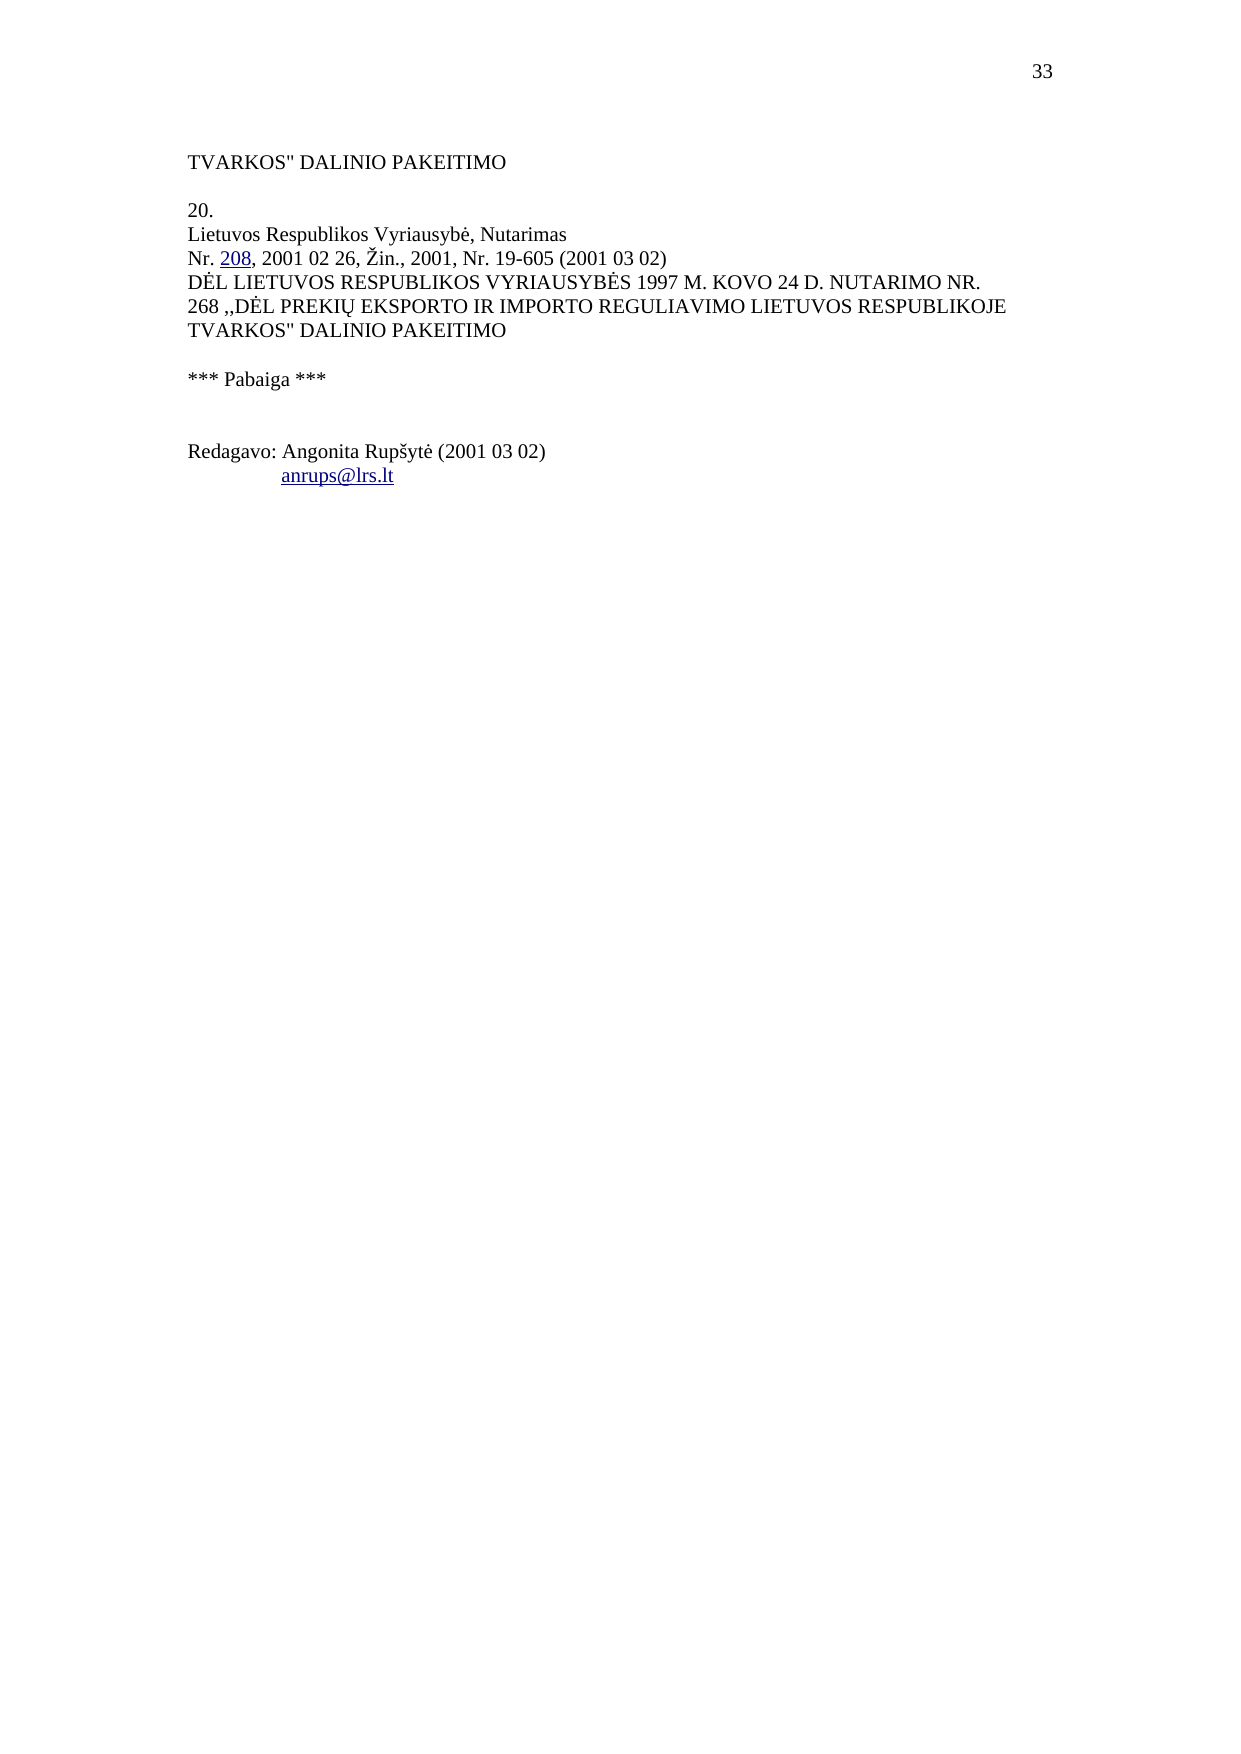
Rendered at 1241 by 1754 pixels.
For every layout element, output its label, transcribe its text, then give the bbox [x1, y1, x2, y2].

text anrups@lrs.lt [187, 463, 1053, 487]
text TVARKOS" DALINIO PAKEITIMO [187, 150, 1053, 174]
text Lietuvos Respublikos Vyriausybė, Nutarimas [187, 222, 1053, 246]
text Redagavo: Angonita Rupšytė (2001 03 02) [187, 439, 1053, 463]
text 20. [187, 198, 1053, 222]
text DĖL LIETUVOS RESPUBLIKOS VYRIAUSYBĖS 1997 M. KOVO 24 D. NUTARIMO NR. 268 ,,DĖL PREKIŲ EKSPORTO IR IMPORTO REGULIAVIMO LIETUVOS RESPUBLIKOJE TVARKOS" DALINIO PAKEITIMO [187, 270, 1053, 342]
text Nr. 208, 2001 02 26, Žin., 2001, Nr. 19-605 (2001 03 02) [187, 246, 1053, 270]
text *** Pabaiga *** [187, 367, 1053, 391]
